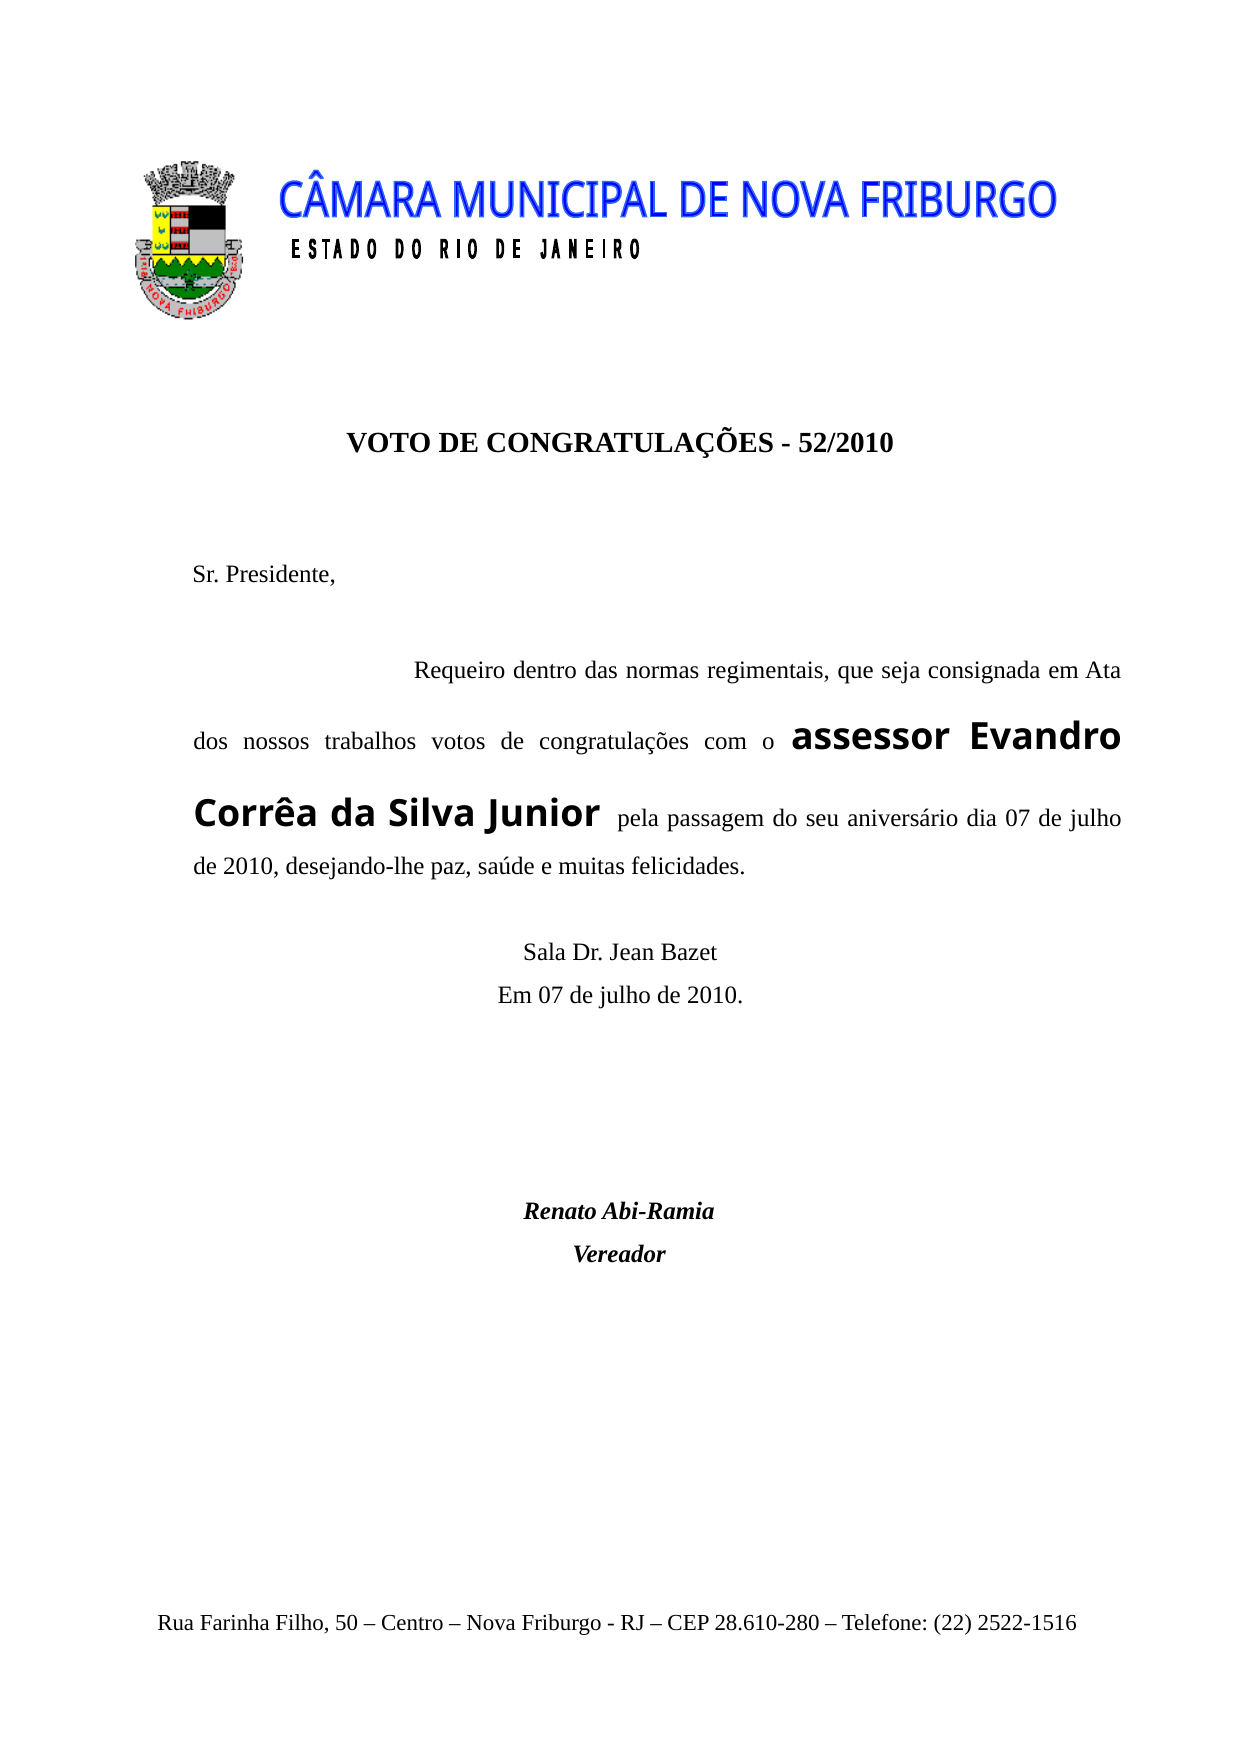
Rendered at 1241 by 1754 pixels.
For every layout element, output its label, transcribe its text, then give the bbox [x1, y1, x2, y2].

text Sala Dr. Jean Bazet [118, 937, 1122, 966]
text Renato Abi-Ramia [118, 1196, 1122, 1225]
text Em 07 de julho de 2010. [118, 981, 1122, 1009]
picture [134, 160, 258, 331]
text Vereador [118, 1239, 1122, 1268]
list Requeiro dentro das normas regimentais, que seja consignada em Ata dos nossos trabalhos votos de congratulações com o assessor Evandro Corrêa da Silva Junior pela passagem do seu aniversário dia 07 de julho de 2010, desejando-lhe paz, saúde e muitas felicidades. [156, 655, 1122, 880]
text VOTO DE CONGRATULAÇÕES - 52/2010 [118, 425, 1122, 458]
text Sr. Presidente, [118, 559, 1122, 588]
